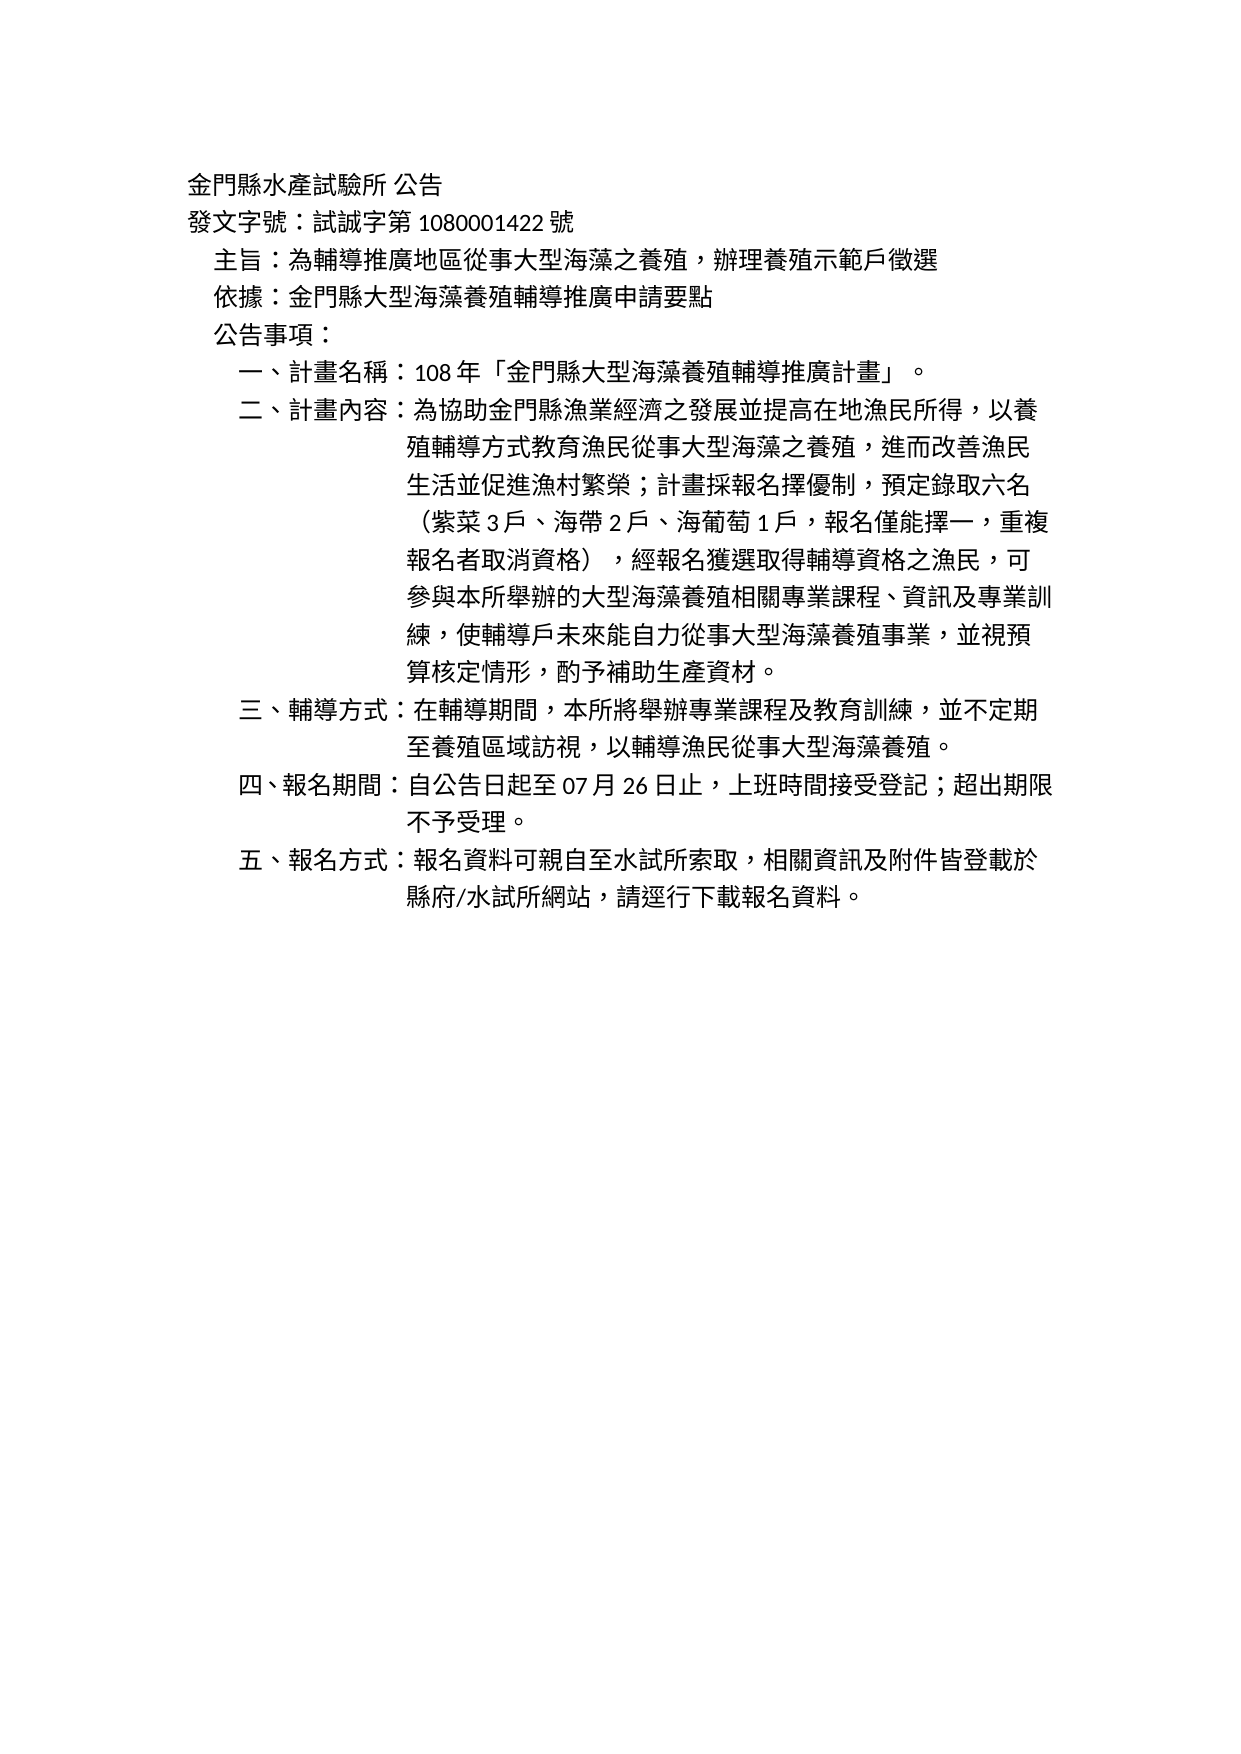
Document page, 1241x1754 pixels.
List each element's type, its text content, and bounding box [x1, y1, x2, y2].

text 主旨：為輔導推廣地區從事大型海藻之養殖，辦理養殖示範戶徵選 [213, 239, 1053, 277]
text 一、計畫名稱：108年「金門縣大型海藻養殖輔導推廣計畫」。 [238, 352, 1053, 389]
text 二、計畫內容：為協助金門縣漁業經濟之發展並提高在地漁民所得，以養殖輔導方式教育漁民從事大型海藻之養殖，進而改善漁民生活並促進漁村繁榮；計畫採報名擇優制，預定錄取六名（紫菜3戶、海帶2戶、海葡萄1戶，報名僅能擇一，重複報名者取消資格），經報名獲選取得輔導資格之漁民，可參與本所舉辦的大型海藻養殖相關專業課程、資訊及專業訓練，使輔導戶未來能自力從事大型海藻養殖事業，並視預算核定情形，酌予補助生產資材。 [238, 389, 1053, 689]
text 五、報名方式：報名資料可親自至水試所索取，相關資訊及附件皆登載於縣府/水試所網站，請逕行下載報名資料。 [238, 839, 1053, 914]
text 四、報名期間：自公告日起至07月26日止，上班時間接受登記；超出期限不予受理。 [238, 764, 1053, 839]
text 依據：金門縣大型海藻養殖輔導推廣申請要點 [213, 277, 1053, 314]
text 三、輔導方式：在輔導期間，本所將舉辦專業課程及教育訓練，並不定期至養殖區域訪視，以輔導漁民從事大型海藻養殖。 [238, 689, 1053, 764]
text 發文字號：試誠字第1080001422號 [187, 202, 1053, 239]
text 金門縣水產試驗所 公告 [187, 164, 1053, 202]
text 公告事項： [213, 314, 1053, 352]
